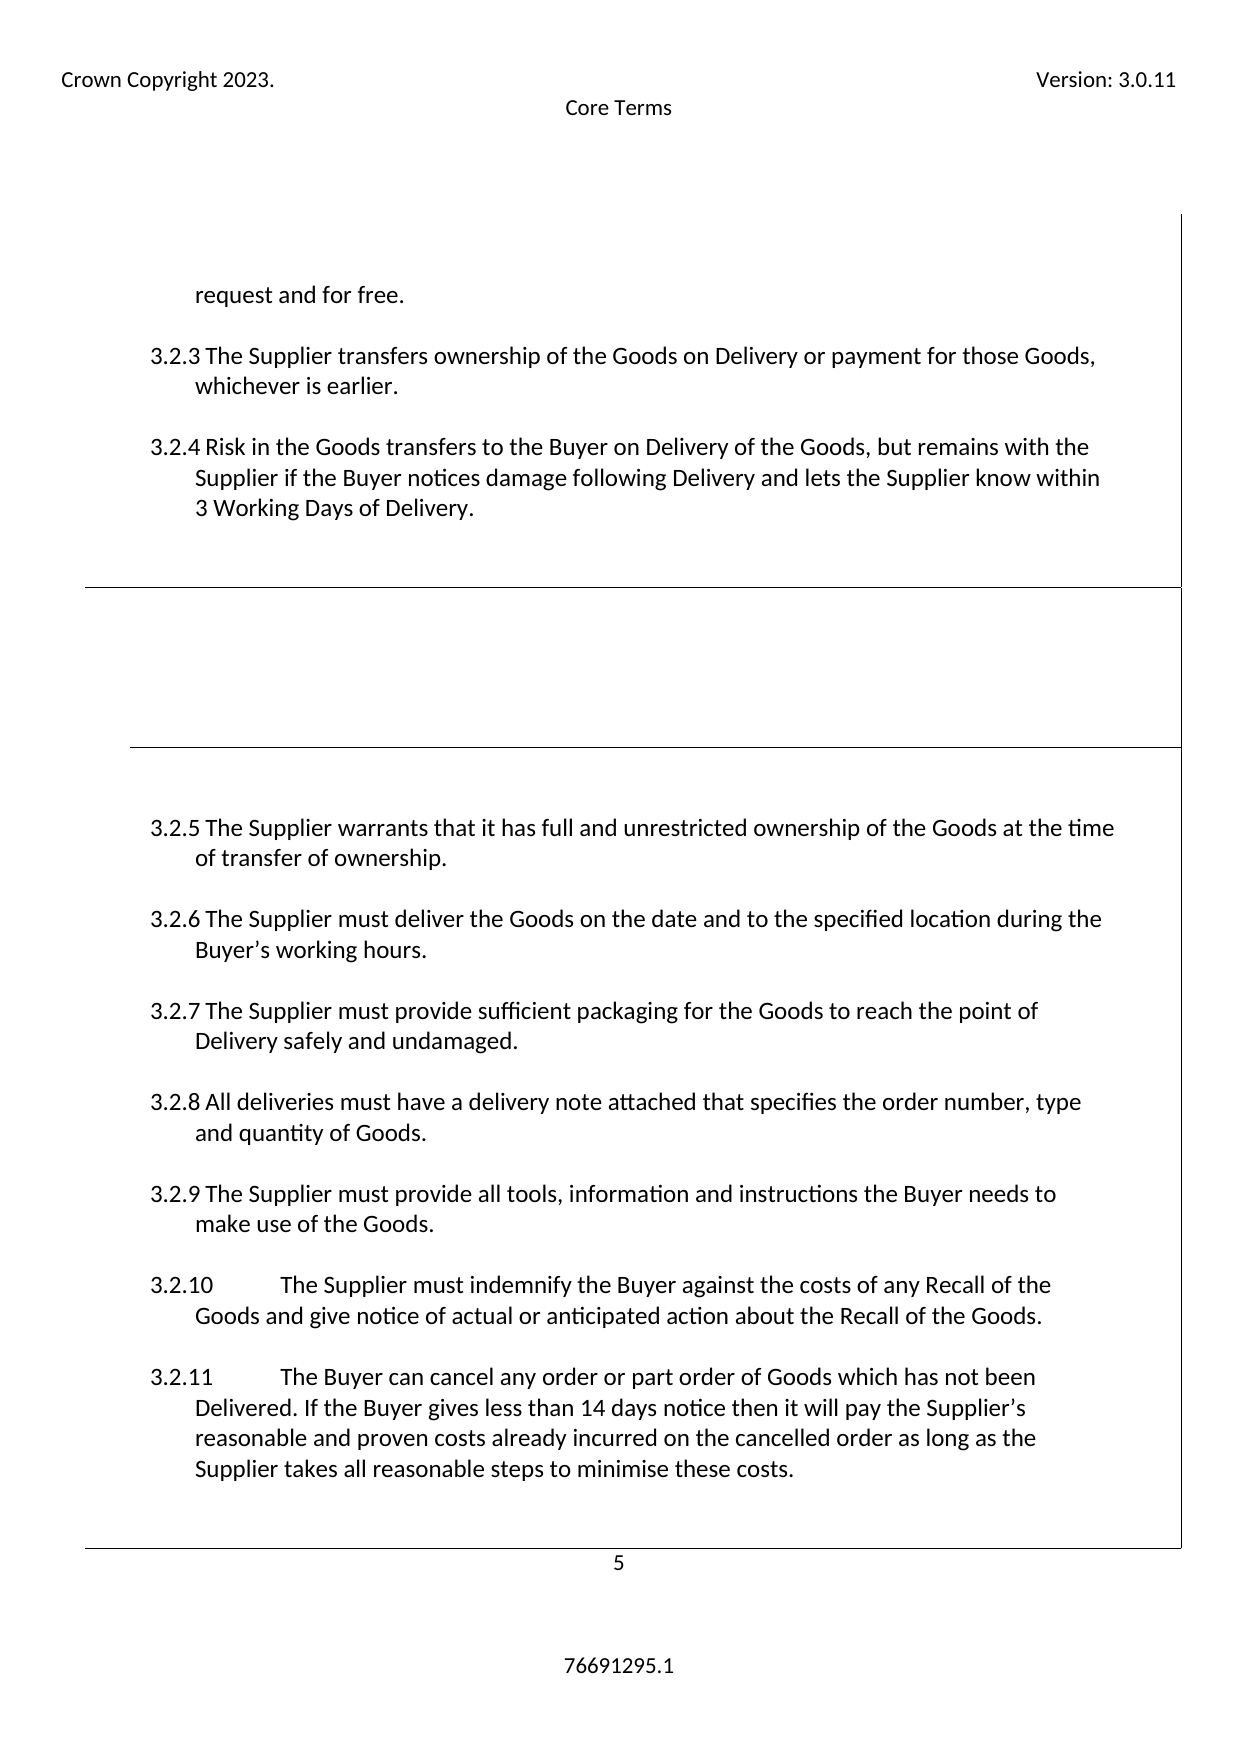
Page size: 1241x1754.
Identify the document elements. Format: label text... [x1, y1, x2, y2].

list Risk in the Goods transfers to the Buyer on Delivery of the Goods, but remains with the Supplier if the Buyer notices damage following Delivery and lets the Supplier know within 3 Working Days of Delivery. [85, 431, 1181, 587]
list The Supplier warrants that it has full and unrestricted ownership of the Goods at the time of transfer of ownership. [85, 747, 1181, 903]
list The Supplier must indemnify the Buyer against the costs of any Recall of the Goods and give notice of actual or anticipated action about the Recall of the Goods. [85, 1269, 1181, 1361]
list The Supplier must provide all tools, information and instructions the Buyer needs to make use of the Goods. [85, 1178, 1181, 1269]
list The Supplier must deliver the Goods on the date and to the specified location during the Buyer’s working hours. [85, 903, 1181, 995]
list The Buyer can cancel any order or part order of Goods which has not been Delivered. If the Buyer gives less than 14 days notice then it will pay the Supplier’s reasonable and proven costs already incurred on the cancelled order as long as the Supplier takes all reasonable steps to minimise these costs. [85, 1361, 1181, 1548]
list The Supplier transfers ownership of the Goods on Delivery or payment for those Goods, whichever is earlier. [85, 340, 1181, 431]
list All deliveries must have a delivery note attached that specifies the order number, type and quantity of Goods. [85, 1086, 1181, 1178]
list request and for free. [85, 214, 1181, 340]
list The Supplier must provide sufficient packaging for the Goods to reach the point of Delivery safely and undamaged. [85, 995, 1181, 1086]
